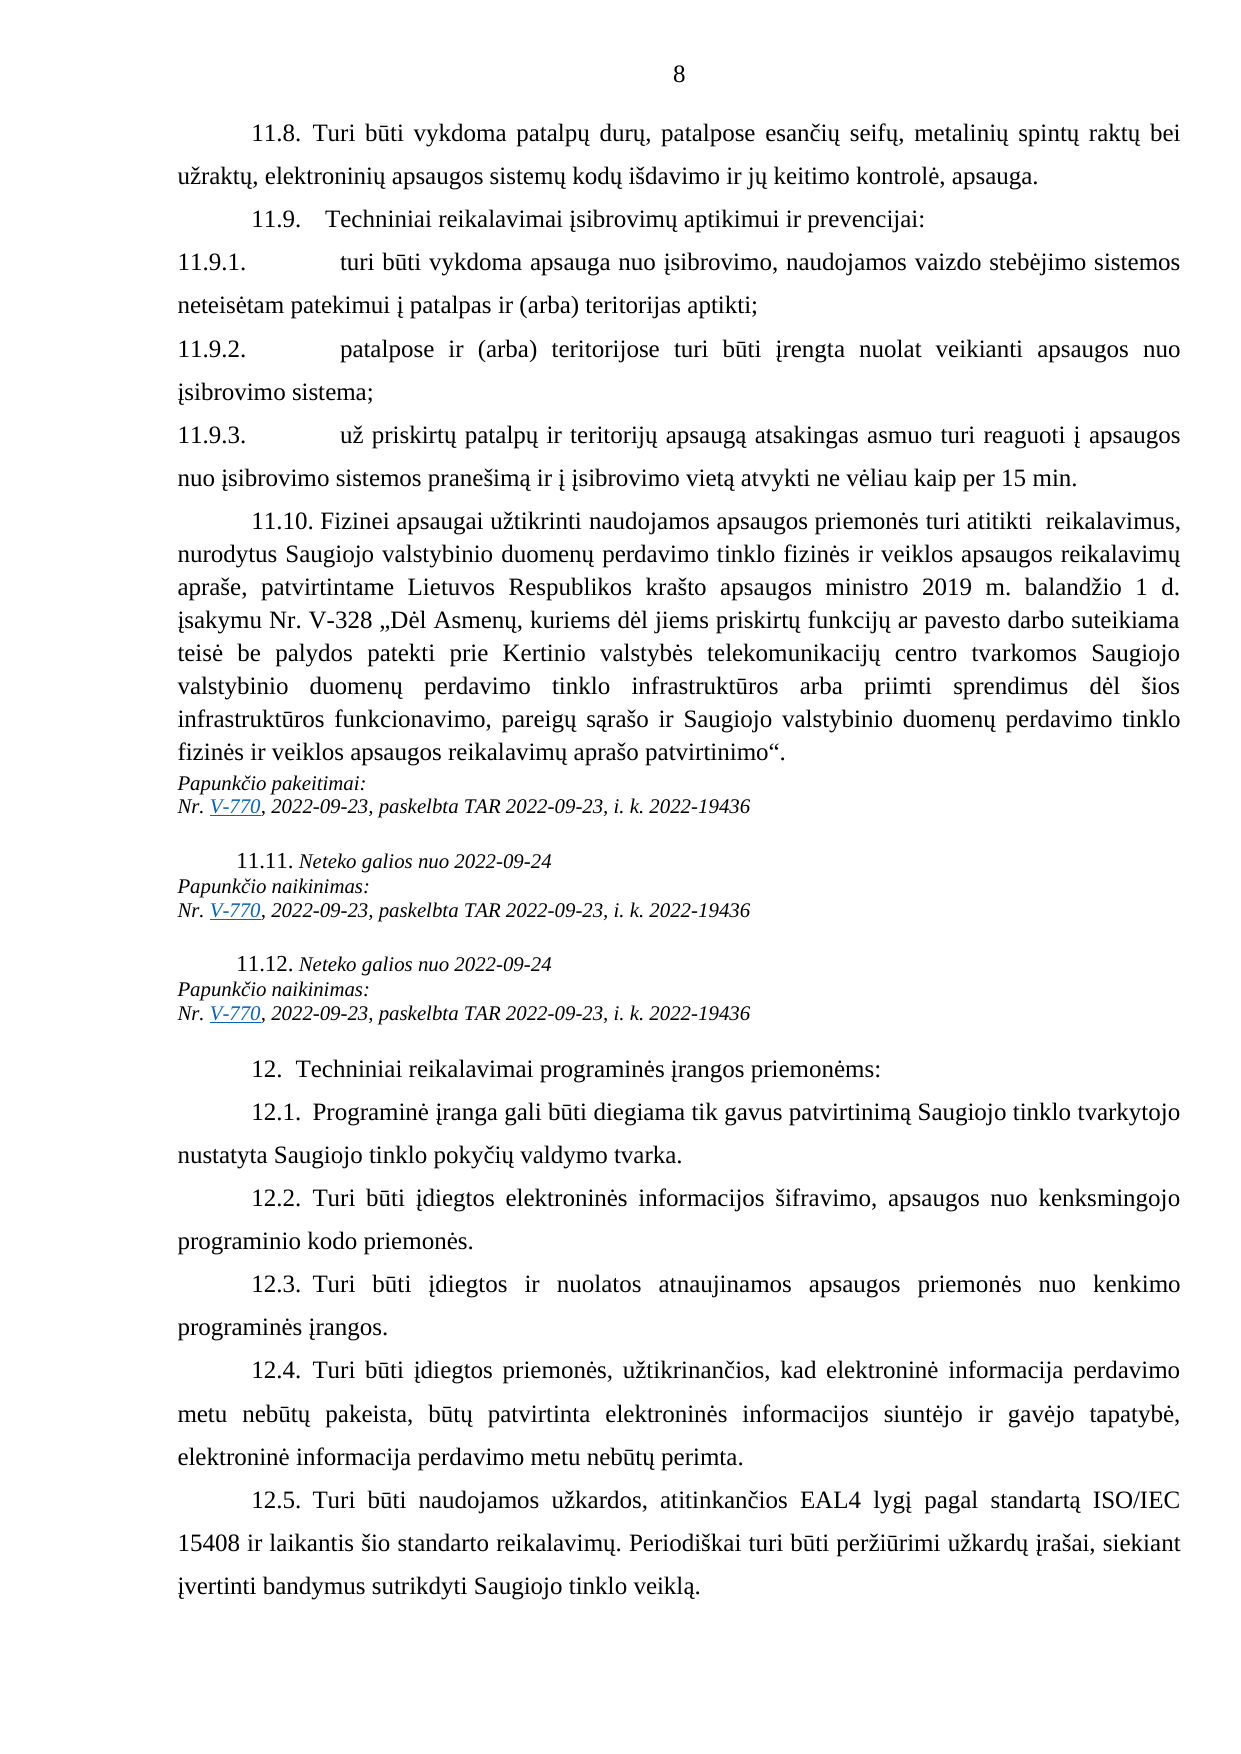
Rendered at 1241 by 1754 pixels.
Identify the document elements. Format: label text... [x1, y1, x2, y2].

text Nr. V-770, 2022-09-23, paskelbta TAR 2022-09-23, i. k. 2022-19436 [177, 898, 1181, 922]
text 12.1. Programinė įranga gali būti diegiama tik gavus patvirtinimą Saugiojo tinklo tvarkytojo nustatyta Saugiojo tinklo pokyčių valdymo tvarka. [177, 1097, 1181, 1169]
text 11.10. Fizinei apsaugai užtikrinti naudojamos apsaugos priemonės turi atitikti reikalavimus, nurodytus Saugiojo valstybinio duomenų perdavimo tinklo fizinės ir veiklos apsaugos reikalavimų apraše, patvirtintame Lietuvos Respublikos krašto apsaugos ministro 2019 m. balandžio 1 d. įsakymu Nr. V-328 „Dėl Asmenų, kuriems dėl jiems priskirtų funkcijų ar pavesto darbo suteikiama teisė be palydos patekti prie Kertinio valstybės telekomunikacijų centro tvarkomos Saugiojo valstybinio duomenų perdavimo tinklo infrastruktūros arba priimti sprendimus dėl šios infrastruktūros funkcionavimo, pareigų sąrašo ir Saugiojo valstybinio duomenų perdavimo tinklo fizinės ir veiklos apsaugos reikalavimų aprašo patvirtinimo“. [177, 506, 1181, 766]
text 11.9.2. patalpose ir (arba) teritorijose turi būti įrengta nuolat veikianti apsaugos nuo įsibrovimo sistema; [177, 334, 1181, 406]
text 12.3. Turi būti įdiegtos ir nuolatos atnaujinamos apsaugos priemonės nuo kenkimo programinės įrangos. [177, 1269, 1181, 1341]
text Papunkčio naikinimas: [177, 977, 1181, 1001]
text 12.4. Turi būti įdiegtos priemonės, užtikrinančios, kad elektroninė informacija perdavimo metu nebūtų pakeista, būtų patvirtinta elektroninės informacijos siuntėjo ir gavėjo tapatybė, elektroninė informacija perdavimo metu nebūtų perimta. [177, 1356, 1181, 1471]
text 12.5. Turi būti naudojamos užkardos, atitinkančios EAL4 lygį pagal standartą ISO/IEC 15408 ir laikantis šio standarto reikalavimų. Periodiškai turi būti peržiūrimi užkardų įrašai, siekiant įvertinti bandymus sutrikdyti Saugiojo tinklo veiklą. [177, 1485, 1181, 1600]
text 11.9. Techniniai reikalavimai įsibrovimų aptikimui ir prevencijai: [177, 204, 1181, 233]
text Papunkčio naikinimas: [177, 874, 1181, 898]
text Nr. V-770, 2022-09-23, paskelbta TAR 2022-09-23, i. k. 2022-19436 [177, 794, 1181, 818]
text 11.12. Neteko galios nuo 2022-09-24 [177, 951, 1181, 977]
text 11.9.3. už priskirtų patalpų ir teritorijų apsaugą atsakingas asmuo turi reaguoti į apsaugos nuo įsibrovimo sistemos pranešimą ir į įsibrovimo vietą atvykti ne vėliau kaip per 15 min. [177, 420, 1181, 492]
text 11.11. Neteko galios nuo 2022-09-24 [177, 847, 1181, 874]
text 12.2. Turi būti įdiegtos elektroninės informacijos šifravimo, apsaugos nuo kenksmingojo programinio kodo priemonės. [177, 1183, 1181, 1255]
text 11.9.1. turi būti vykdoma apsauga nuo įsibrovimo, naudojamos vaizdo stebėjimo sistemos neteisėtam patekimui į patalpas ir (arba) teritorijas aptikti; [177, 247, 1181, 319]
text Papunkčio pakeitimai: [177, 770, 1181, 794]
text 12. Techniniai reikalavimai programinės įrangos priemonėms: [215, 1054, 1181, 1082]
text 11.8. Turi būti vykdoma patalpų durų, patalpose esančių seifų, metalinių spintų raktų bei užraktų, elektroninių apsaugos sistemų kodų išdavimo ir jų keitimo kontrolė, apsauga. [177, 118, 1181, 190]
text Nr. V-770, 2022-09-23, paskelbta TAR 2022-09-23, i. k. 2022-19436 [177, 1001, 1181, 1025]
